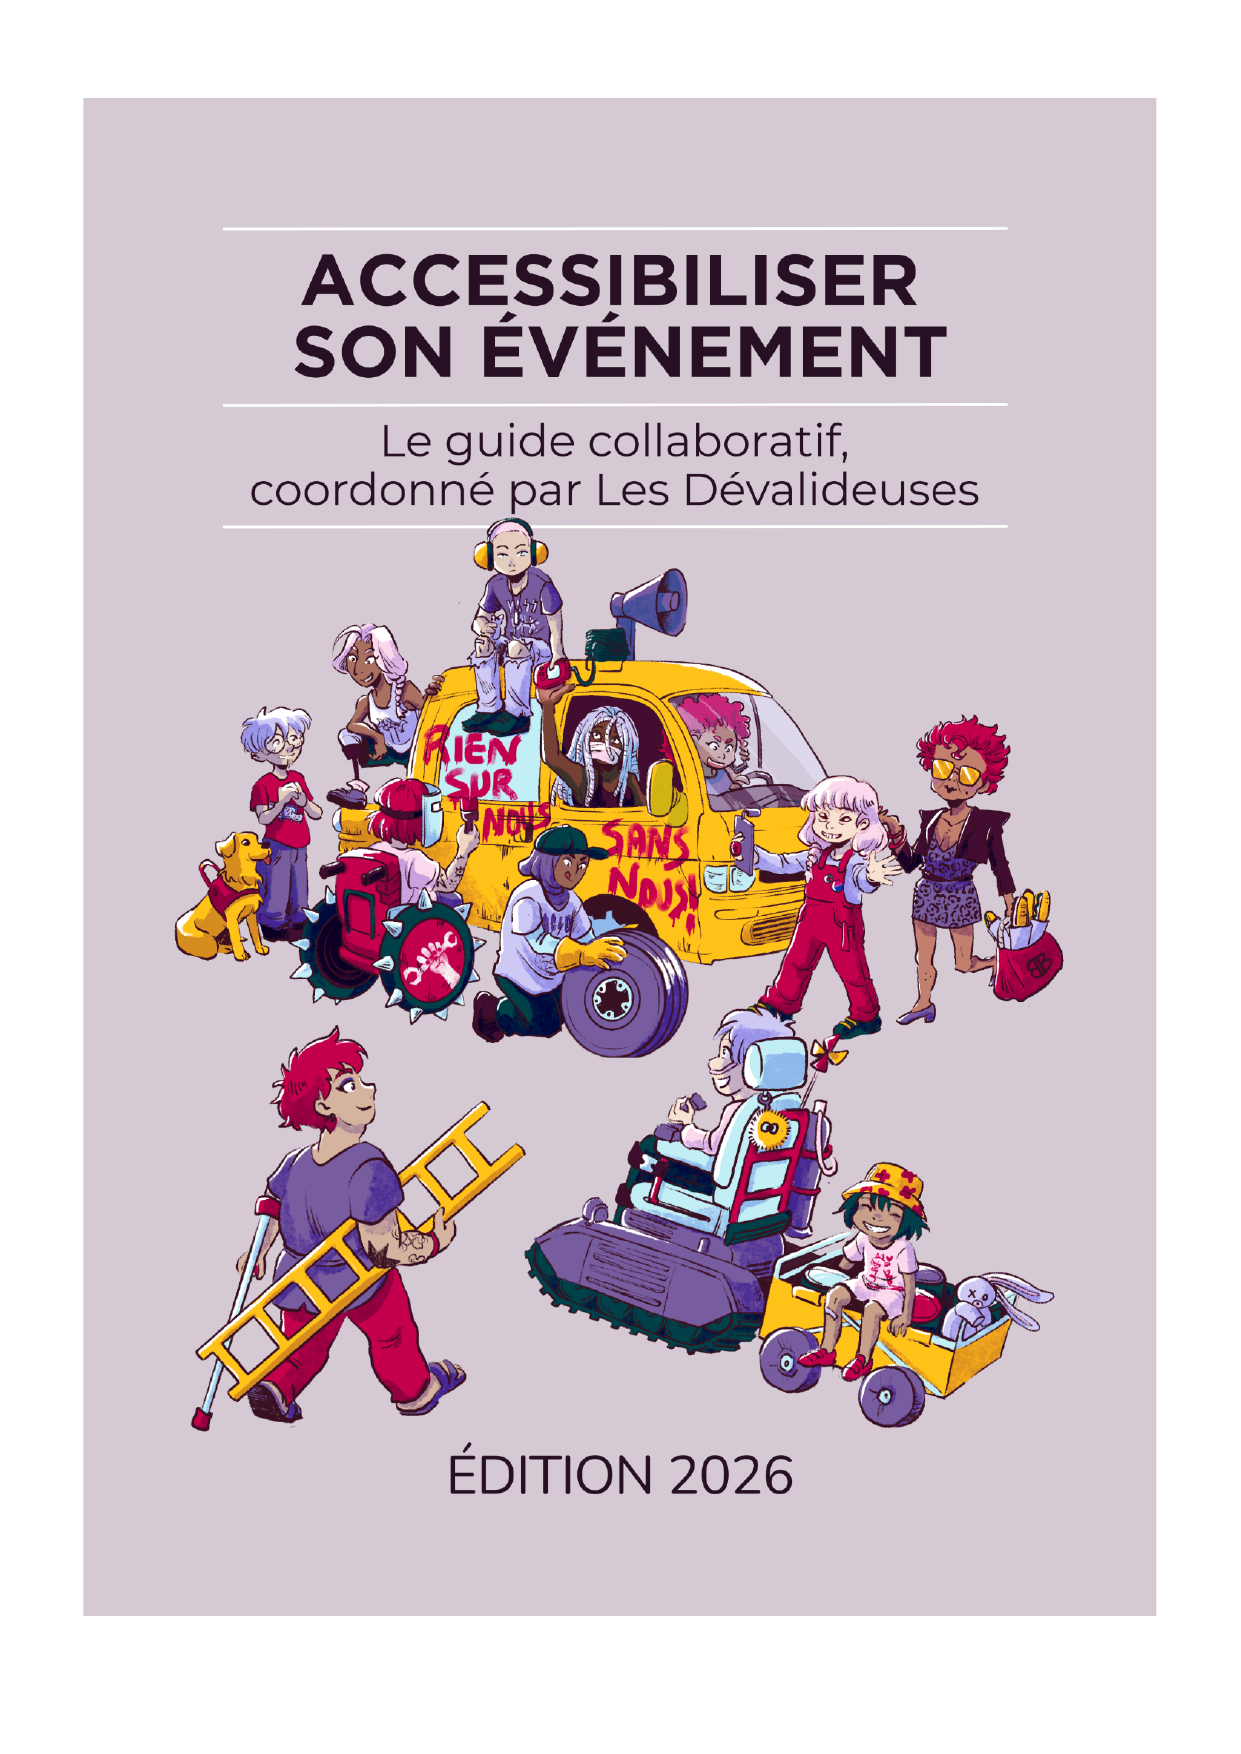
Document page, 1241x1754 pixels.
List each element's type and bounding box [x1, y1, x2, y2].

picture [83, 98, 1157, 1616]
